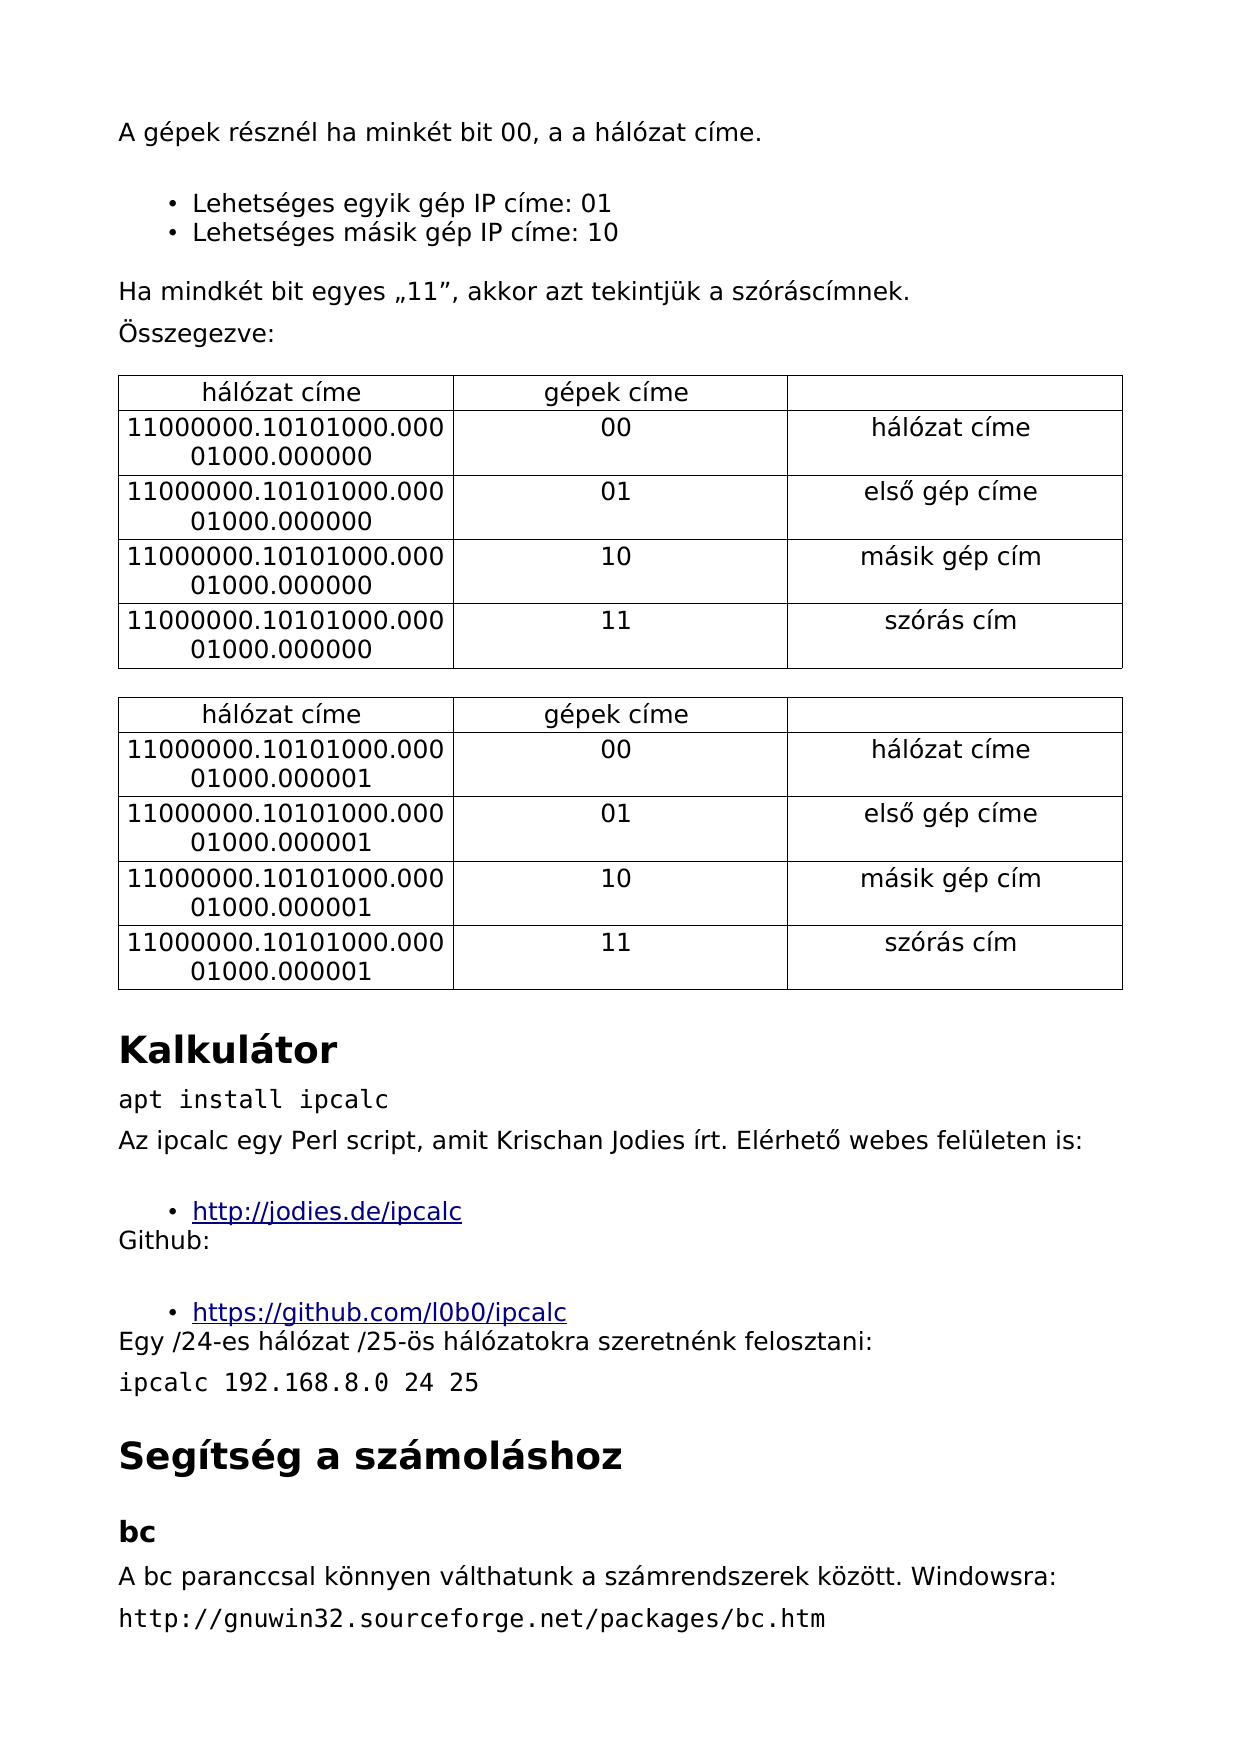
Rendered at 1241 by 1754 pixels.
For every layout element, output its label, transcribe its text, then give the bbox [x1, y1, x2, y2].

table_cell hálózat címe [788, 733, 1122, 796]
table_cell hálózat címe [788, 411, 1122, 474]
text A bc paranccsal könnyen válthatunk a számrendszerek között. Windowsra: [118, 1562, 1122, 1591]
list Lehetséges másik gép IP címe: 10 [177, 218, 1122, 248]
table_cell 10 [454, 862, 787, 925]
table_header hálózat címe [119, 698, 453, 732]
text Egy /24-es hálózat /25-ös hálózatokra szeretnénk felosztani: [118, 1327, 1122, 1356]
text Ha mindkét bit egyes „11”, akkor azt tekintjük a szóráscímnek. [118, 277, 1122, 306]
table_cell 11000000.10101000.00001000.000001 [119, 733, 453, 796]
table_cell 00 [454, 733, 787, 796]
table_cell 01 [454, 797, 787, 861]
text http://gnuwin32.sourceforge.net/packages/bc.htm [118, 1604, 1122, 1633]
table_cell 11000000.10101000.00001000.000001 [119, 862, 453, 925]
table_cell szórás cím [788, 926, 1122, 989]
text Az ipcalc egy Perl script, amit Krischan Jodies írt. Elérhető webes felületen is: [118, 1126, 1122, 1155]
list https://github.com/l0b0/ipcalc [177, 1298, 1122, 1327]
text A gépek résznél ha minkét bit 00, a a hálózat címe. [118, 118, 1122, 147]
table_cell 00 [454, 411, 787, 474]
list http://jodies.de/ipcalc [177, 1197, 1122, 1227]
table_header [788, 698, 1122, 732]
table_cell 10 [454, 540, 787, 603]
table_header gépek címe [454, 698, 787, 732]
text Összegezve: [118, 319, 1122, 348]
table_cell 11 [454, 926, 787, 989]
table_cell 11000000.10101000.00001000.000000 [119, 540, 453, 603]
subtitle bc [118, 1516, 1122, 1549]
table_cell 11000000.10101000.00001000.000001 [119, 926, 453, 989]
table_header [788, 376, 1122, 410]
table_cell első gép címe [788, 476, 1122, 539]
subtitle Kalkulátor [118, 1029, 1122, 1073]
table_header hálózat címe [119, 376, 453, 410]
subtitle Segítség a számoláshoz [118, 1434, 1122, 1478]
table_cell 11000000.10101000.00001000.000001 [119, 797, 453, 861]
table_cell 11000000.10101000.00001000.000000 [119, 476, 453, 539]
table_header gépek címe [454, 376, 787, 410]
table_cell 11 [454, 604, 787, 667]
list Lehetséges egyik gép IP címe: 01 [177, 189, 1122, 218]
table_cell első gép címe [788, 797, 1122, 861]
table_cell másik gép cím [788, 540, 1122, 603]
table_cell másik gép cím [788, 862, 1122, 925]
table_cell szórás cím [788, 604, 1122, 667]
text apt install ipcalc [118, 1085, 1122, 1114]
text Github: [118, 1227, 1122, 1256]
table_cell 11000000.10101000.00001000.000000 [119, 604, 453, 667]
table_cell 01 [454, 476, 787, 539]
table_cell 11000000.10101000.00001000.000000 [119, 411, 453, 474]
text ipcalc 192.168.8.0 24 25 [118, 1368, 1122, 1398]
